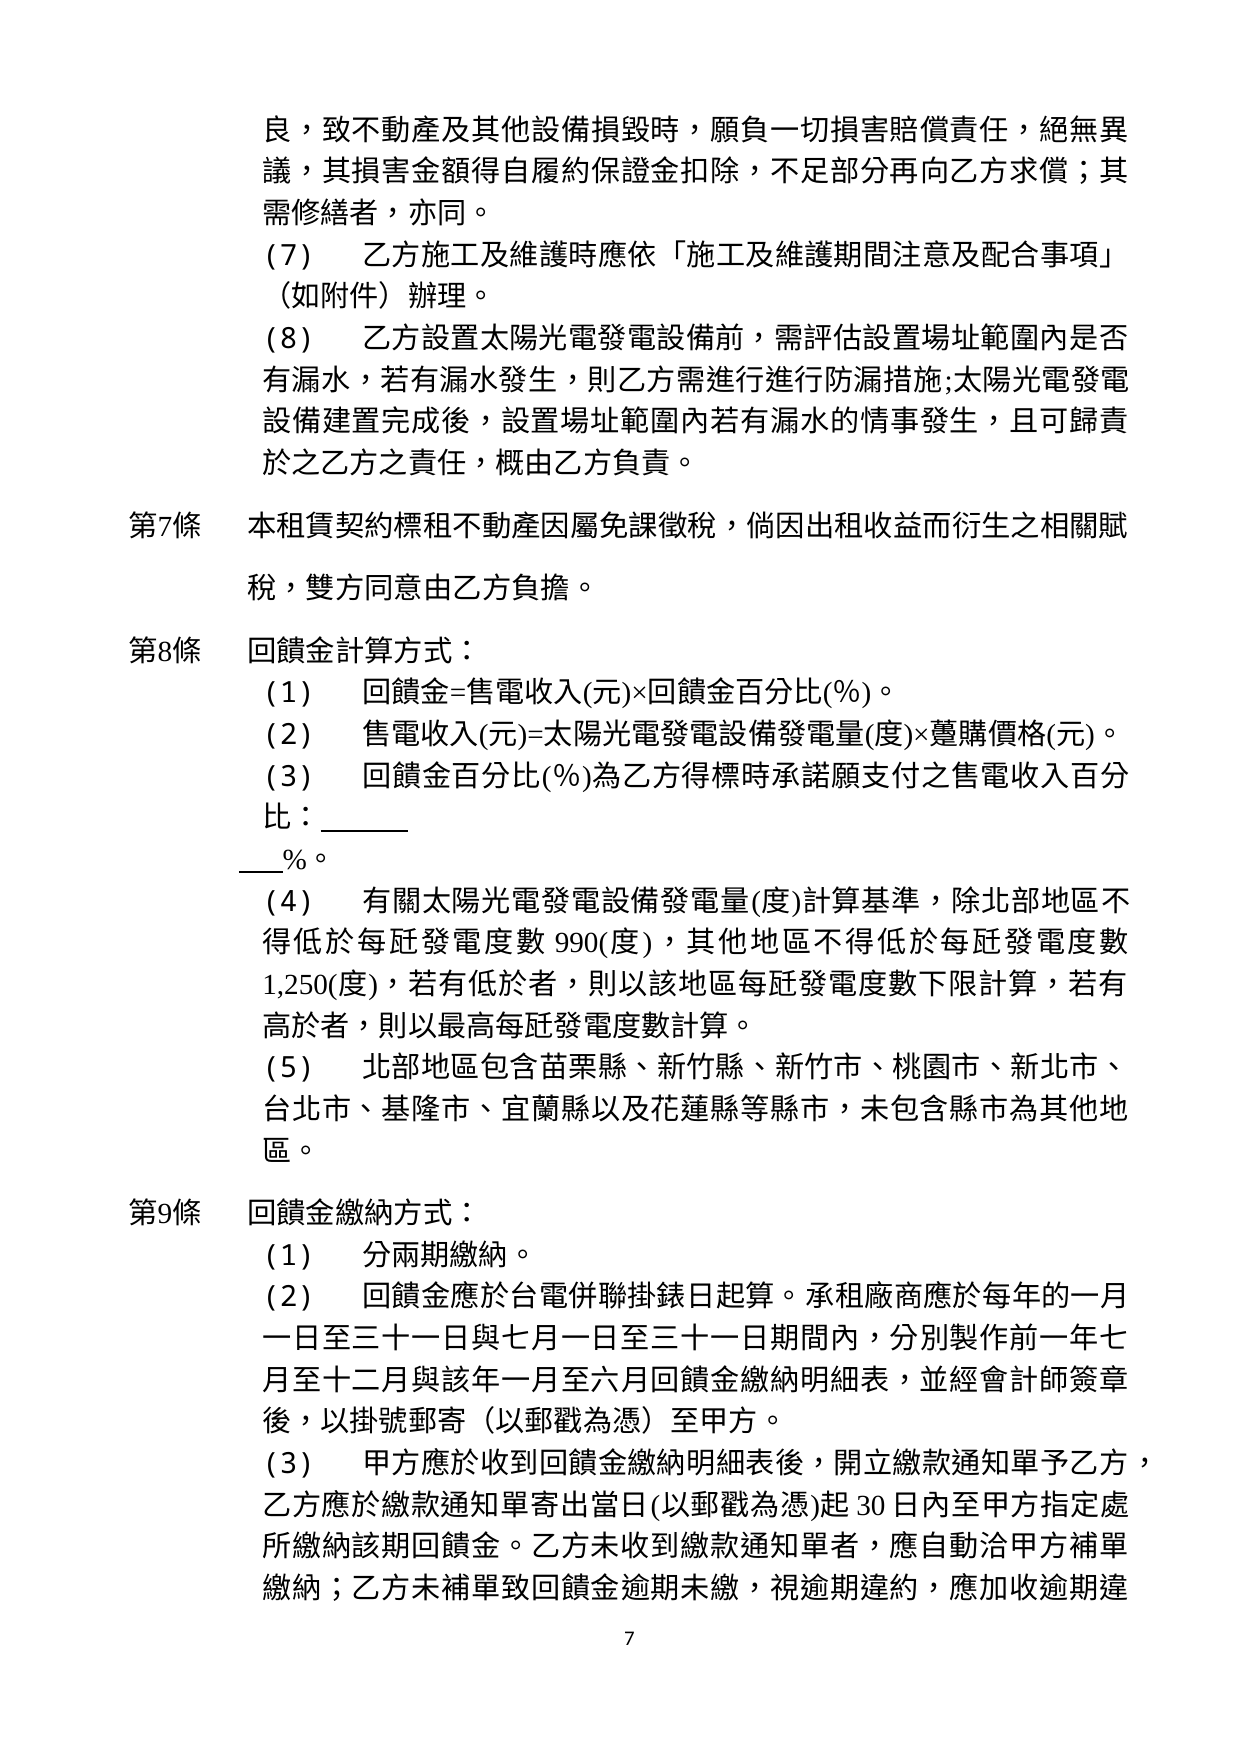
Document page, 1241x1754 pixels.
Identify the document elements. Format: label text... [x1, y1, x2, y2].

list 良，致不動產及其他設備損毀時，願負一切損害賠償責任，絕無異議，其損害金額得自履約保證金扣除，不足部分再向乙方求償；其需修繕者，亦同。 [262, 107, 1130, 232]
list 售電收入(元)=太陽光電發電設備發電量(度)×躉購價格(元)。 [262, 711, 1130, 753]
list 回饋金應於台電併聯掛錶日起算。承租廠商應於每年的一月一日至三十一日與七月一日至三十一日期間內，分別製作前一年七月至十二月與該年一月至六月回饋金繳納明細表，並經會計師簽章後，以掛號郵寄（以郵戳為憑）至甲方。 [262, 1273, 1130, 1440]
list 回饋金計算方式： [128, 607, 1130, 669]
list 乙方設置太陽光電發電設備前，需評估設置場址範圍內是否有漏水，若有漏水發生，則乙方需進行進行防漏措施;太陽光電發電設備建置完成後，設置場址範圍內若有漏水的情事發生，且可歸責於之乙方之責任，概由乙方負責。 [262, 315, 1130, 482]
text %。 [202, 836, 1130, 878]
list 分兩期繳納。 [262, 1232, 1130, 1273]
list 回饋金百分比(％)為乙方得標時承諾願支付之售電收入百分比： [262, 753, 1130, 836]
list 乙方施工及維護時應依「施工及維護期間注意及配合事項」（如附件）辦理。 [262, 232, 1130, 315]
list 本租賃契約標租不動產因屬免課徵稅，倘因出租收益而衍生之相關賦稅，雙方同意由乙方負擔。 [128, 482, 1130, 607]
list 回饋金繳納方式： [128, 1169, 1130, 1232]
list 有關太陽光電發電設備發電量(度)計算基準，除北部地區不得低於每瓩發電度數990(度)，其他地區不得低於每瓩發電度數1,250(度)，若有低於者，則以該地區每瓩發電度數下限計算，若有高於者，則以最高每瓩發電度數計算。 [262, 878, 1130, 1044]
list 回饋金=售電收入(元)×回饋金百分比(％)。 [262, 669, 1130, 711]
list 北部地區包含苗栗縣、新竹縣、新竹市、桃園市、新北市、台北市、基隆市、宜蘭縣以及花蓮縣等縣市，未包含縣市為其他地區。 [262, 1044, 1130, 1169]
list 甲方應於收到回饋金繳納明細表後，開立繳款通知單予乙方，乙方應於繳款通知單寄出當日(以郵戳為憑)起30日內至甲方指定處所繳納該期回饋金。乙方未收到繳款通知單者，應自動洽甲方補單繳納；乙方未補單致回饋金逾期未繳，視逾期違約，應加收逾期違約金。 [262, 1440, 1130, 1607]
